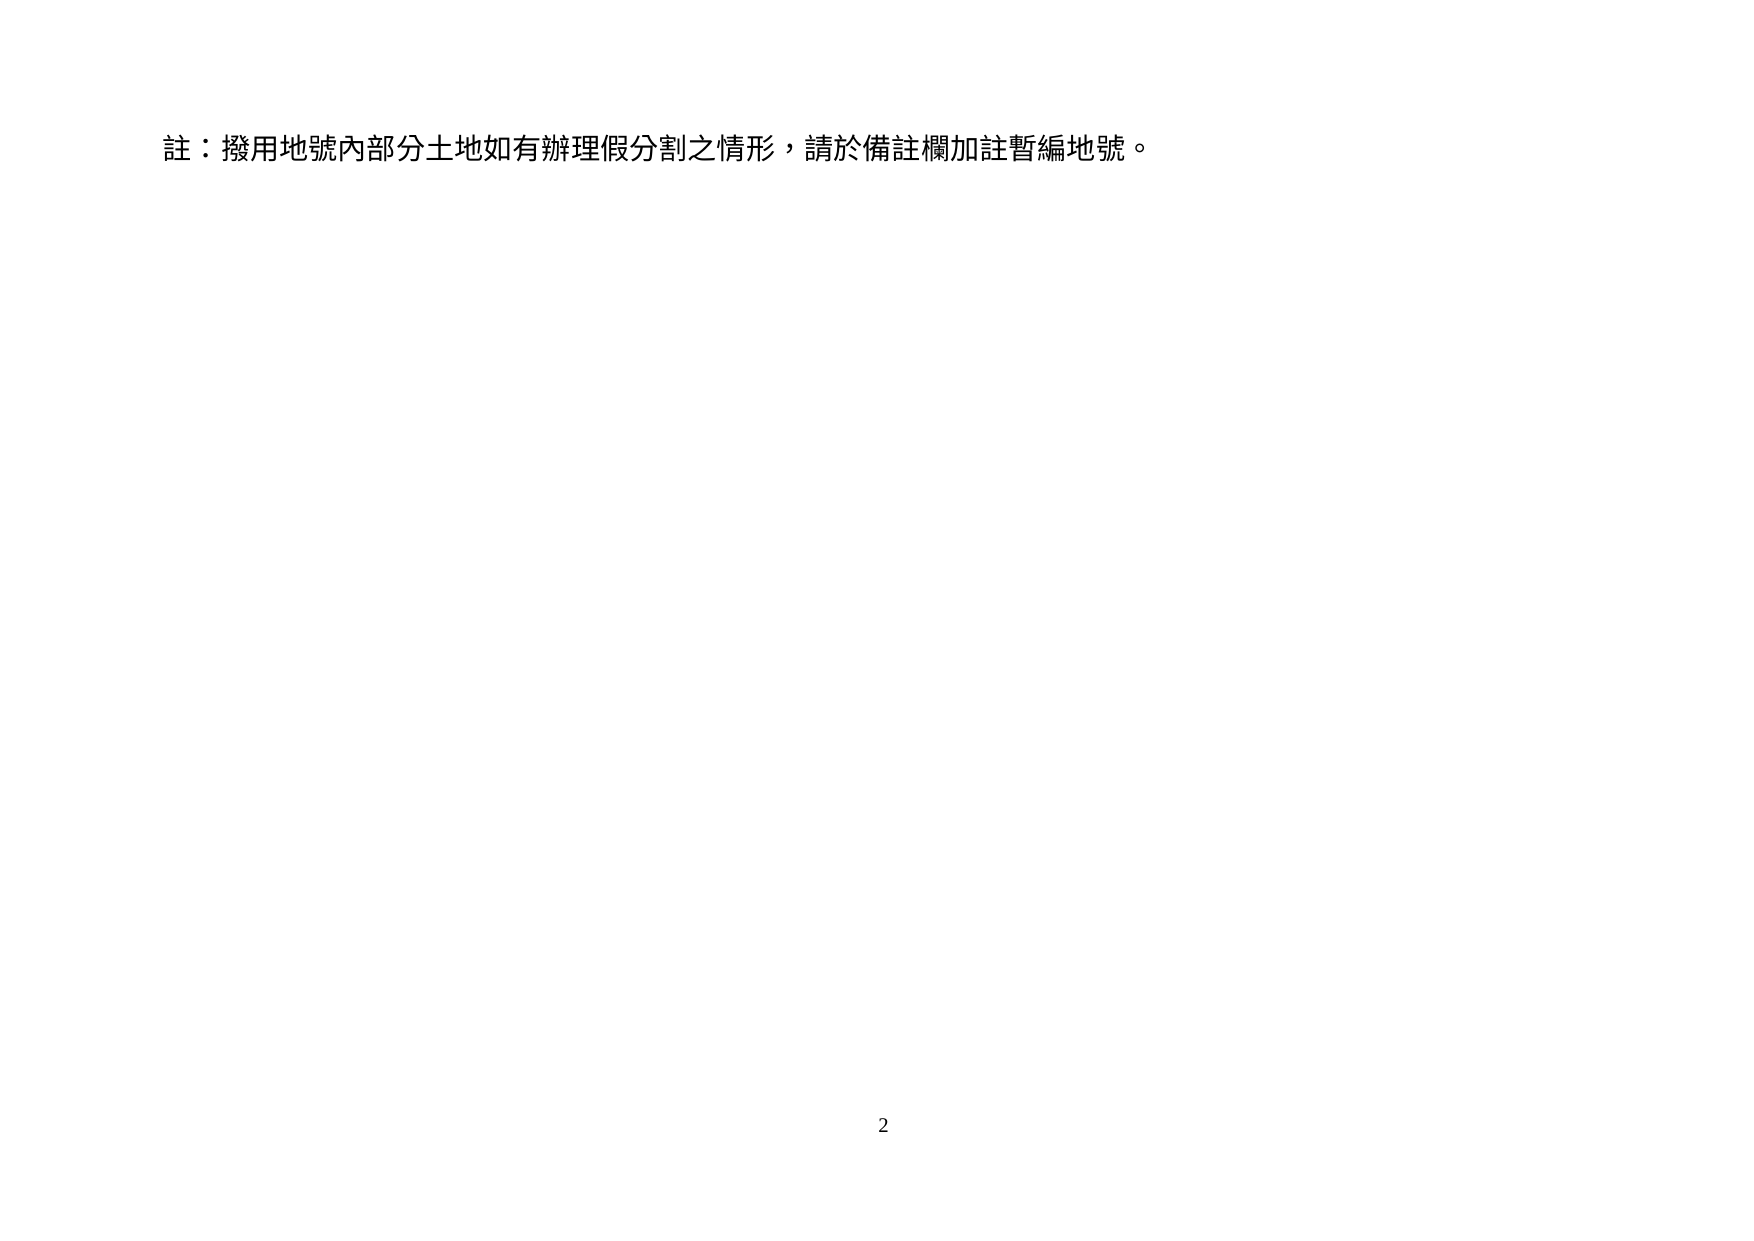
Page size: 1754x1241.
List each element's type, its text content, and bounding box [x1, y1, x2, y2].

text 註：撥用地號內部分土地如有辦理假分割之情形，請於備註欄加註暫編地號。 [162, 109, 1604, 184]
